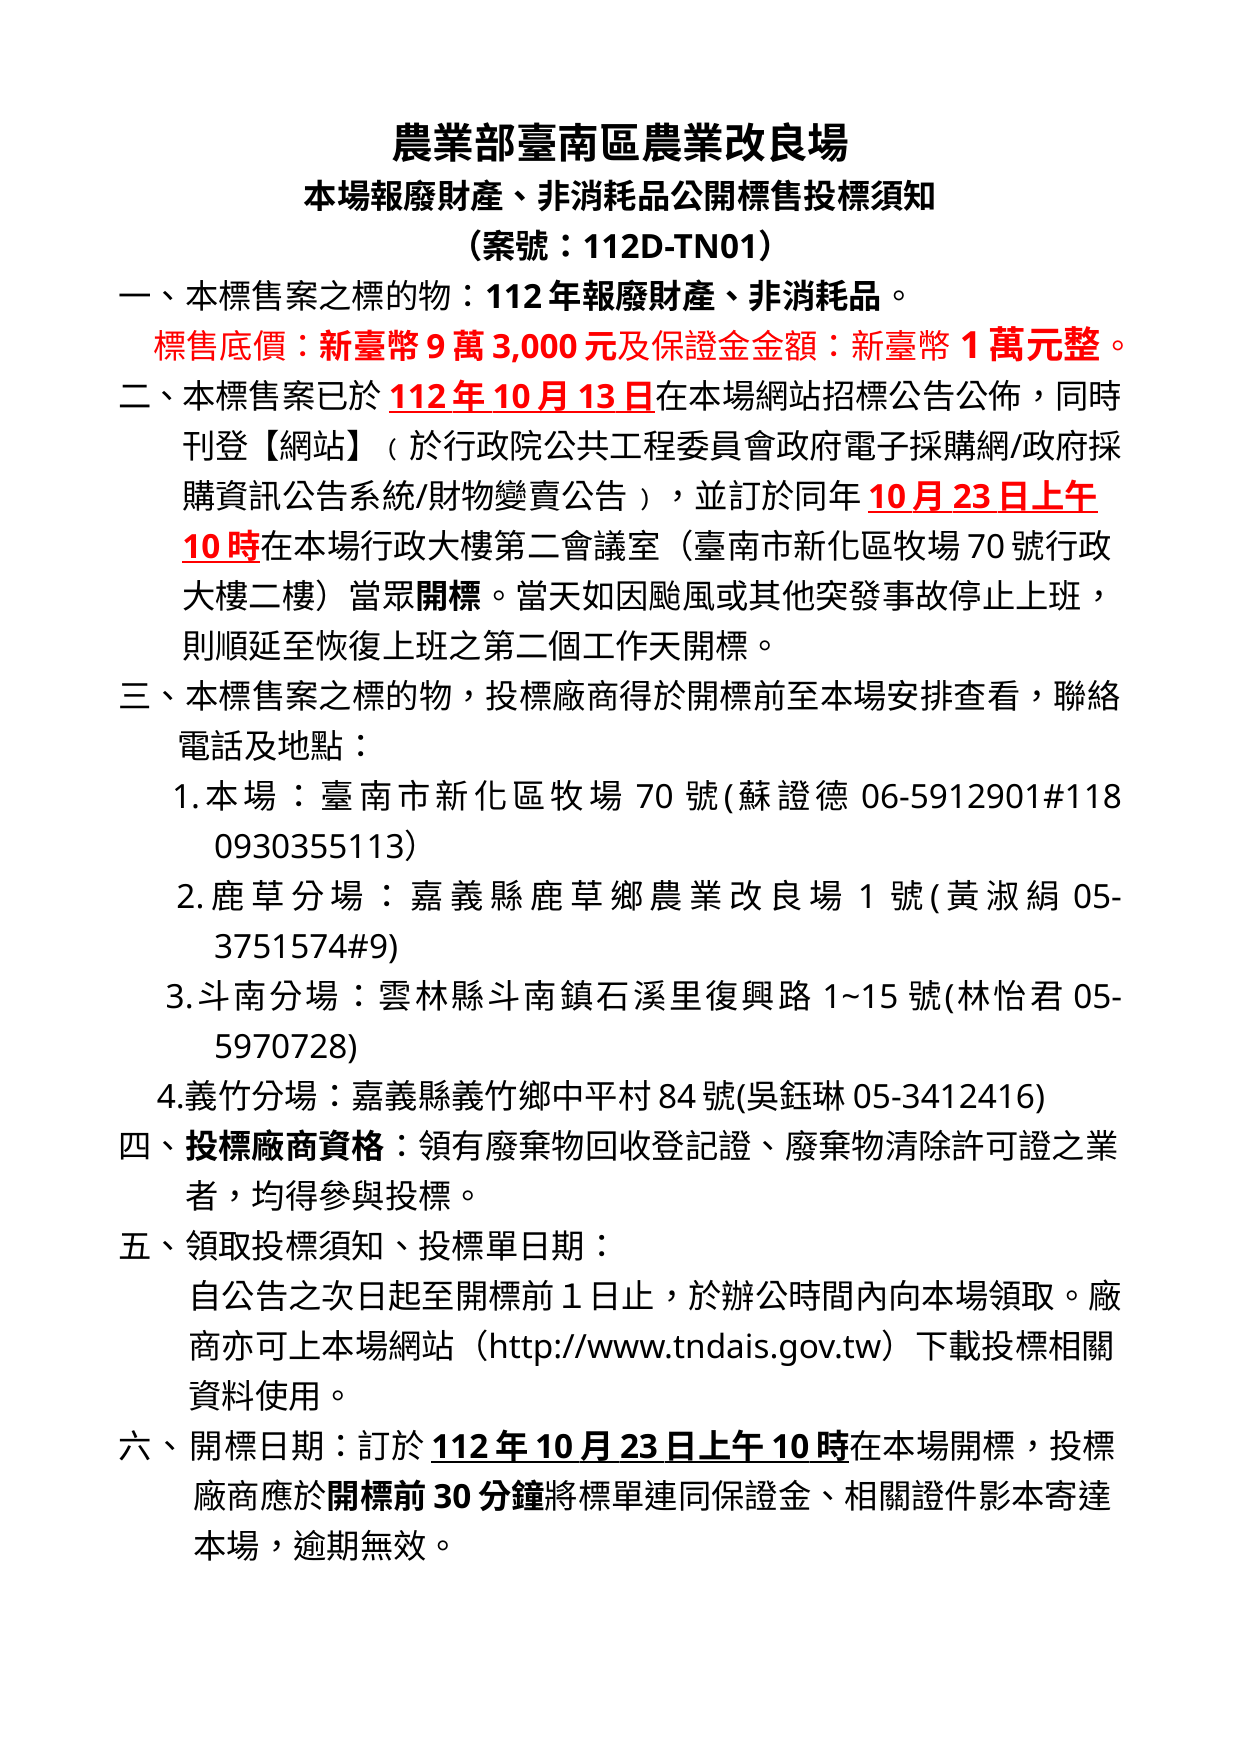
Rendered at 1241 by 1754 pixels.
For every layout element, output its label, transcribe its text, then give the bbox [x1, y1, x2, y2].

text 三、本標售案之標的物，投標廠商得於開標前至本場安排查看，聯絡電話及地點： [118, 668, 1122, 768]
text （案號：112D-TN01） [118, 218, 1122, 268]
text 標售底價：新臺幣9萬3,000元及保證金金額：新臺幣 1萬元整。 [118, 318, 1122, 368]
text 3.斗南分場：雲林縣斗南鎮石溪里復興路1~15號(林怡君05-5970728) [131, 968, 1122, 1068]
text 二、本標售案已於112年10月13日在本場網站招標公告公佈，同時刊登【網站】﹙於行政院公共工程委員會政府電子採購網/政府採購資訊公告系統/財物變賣公告﹚，並訂於同年10月23日上午10時在本場行政大樓第二會議室（臺南市新化區牧場70號行政大樓二樓）當眾開標。當天如因颱風或其他突發事故停止上班，則順延至恢復上班之第二個工作天開標。 [118, 368, 1122, 668]
text 五、領取投標須知、投標單日期： [118, 1218, 1122, 1268]
text 1.本場：臺南市新化區牧場70號(蘇證德06-5912901#118 0930355113） [131, 768, 1122, 868]
text 四、投標廠商資格：領有廢棄物回收登記證、廢棄物清除許可證之業者，均得參與投標。 [118, 1118, 1122, 1218]
text 六、開標日期：訂於112年10月23日上午10時在本場開標，投標廠商應於開標前30分鐘將標單連同保證金、相關證件影本寄達本場，逾期無效。 [118, 1418, 1122, 1568]
text 一、本標售案之標的物：112年報廢財產、非消耗品。 [118, 268, 1122, 318]
text 4.義竹分場：嘉義縣義竹鄉中平村84號(吳鈺琳05-3412416) [131, 1068, 1122, 1118]
text 2.鹿草分場：嘉義縣鹿草鄉農業改良場1號(黃淑絹05-3751574#9) [131, 868, 1122, 968]
text 農業部臺南區農業改良場 [118, 118, 1122, 168]
text 自公告之次日起至開標前１日止，於辦公時間內向本場領取。廠商亦可上本場網站（http://www.tndais.gov.tw）下載投標相關資料使用。 [188, 1268, 1122, 1418]
text 本場報廢財產、非消耗品公開標售投標須知 [118, 168, 1122, 218]
